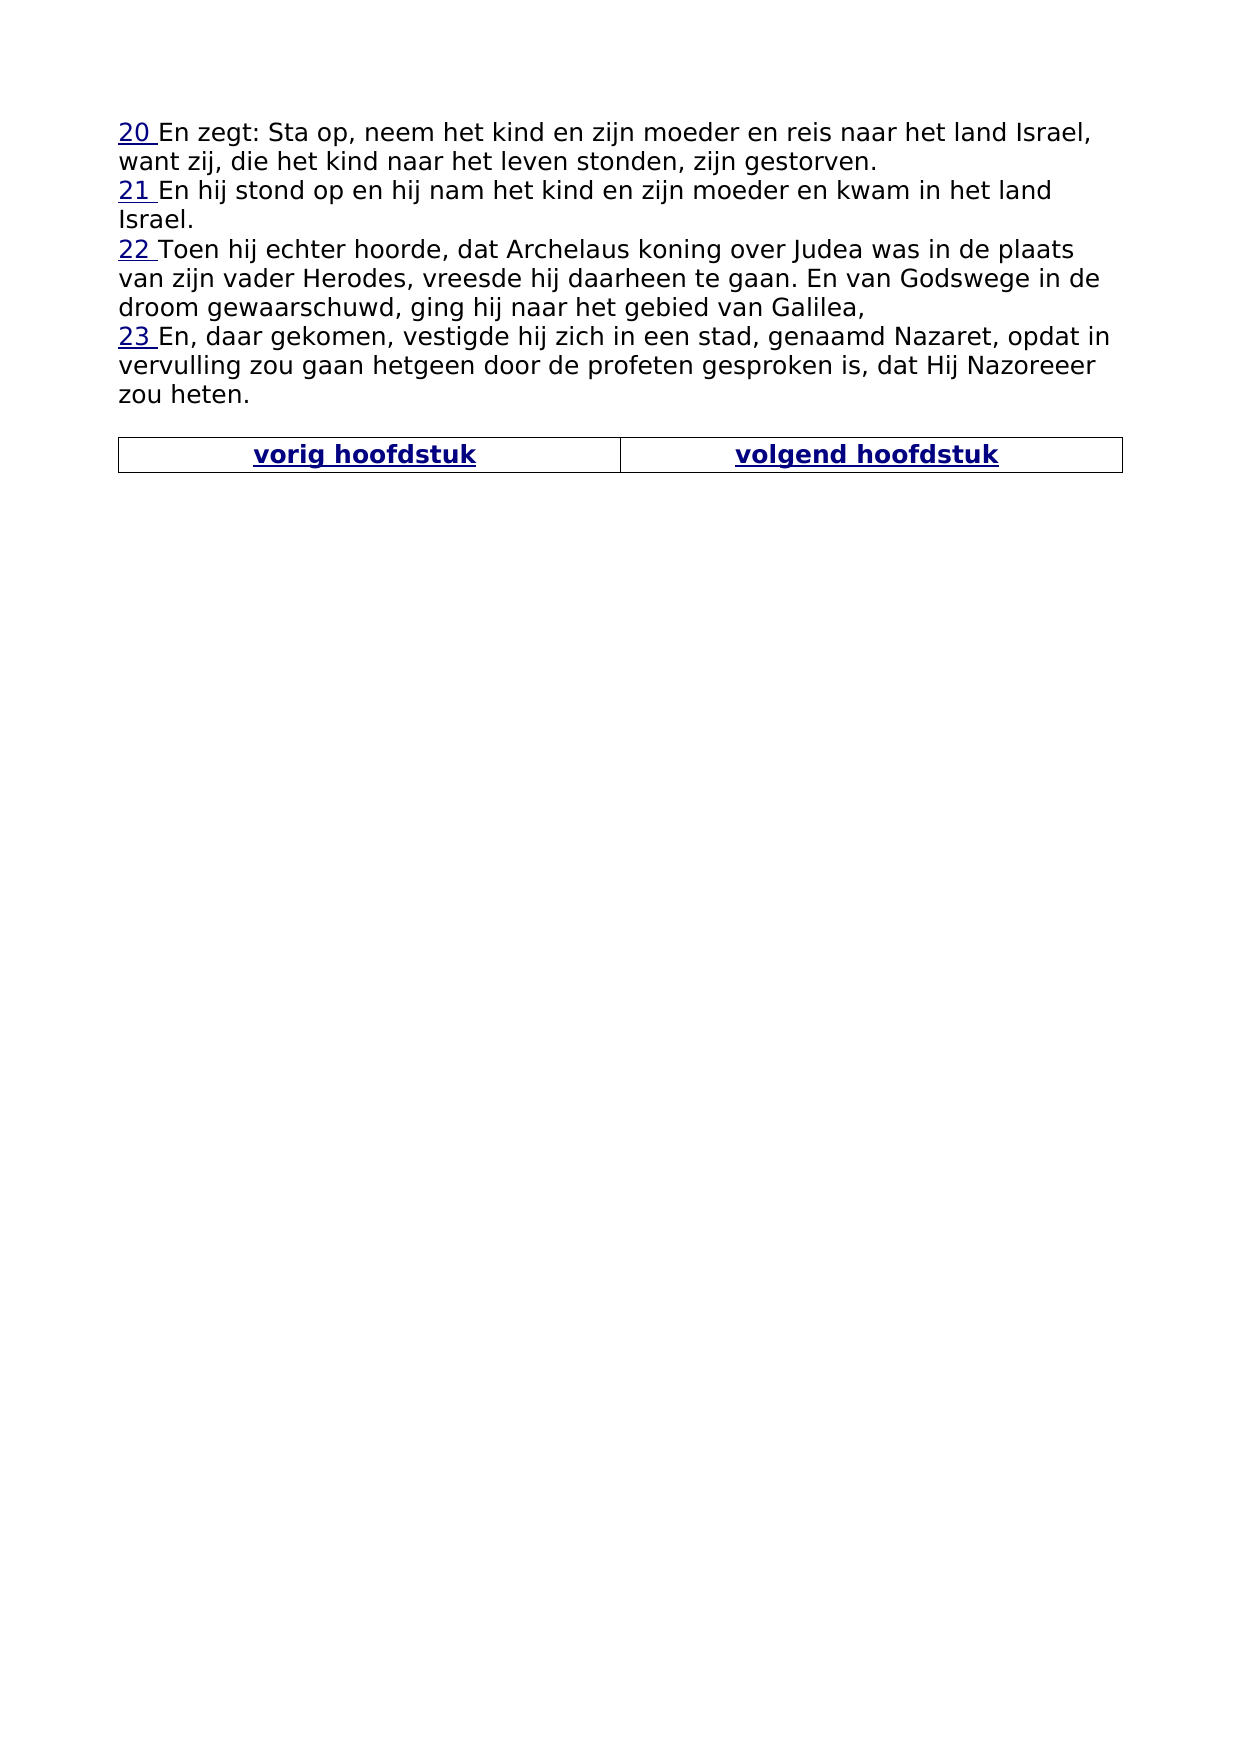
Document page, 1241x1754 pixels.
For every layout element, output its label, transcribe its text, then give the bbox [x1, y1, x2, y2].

text 20 En zegt: Sta op, neem het kind en zijn moeder en reis naar het land Israel, want zij, die het kind naar het leven stonden, zijn gestorven. 21 En hij stond op en hij nam het kind en zijn moeder en kwam in het land Israel. 22 Toen hij echter hoorde, dat Archelaus koning over Judea was in de plaats van zijn vader Herodes, vreesde hij daarheen te gaan. En van Godswege in de droom gewaarschuwd, ging hij naar het gebied van Galilea, 23 En, daar gekomen, vestigde hij zich in een stad, genaamd Nazaret, opdat in vervulling zou gaan hetgeen door de profeten gesproken is, dat Hij Nazoreeer zou heten. [118, 118, 1122, 410]
table_header vorig hoofdstuk [119, 438, 620, 472]
table_header volgend hoofdstuk [621, 438, 1122, 472]
